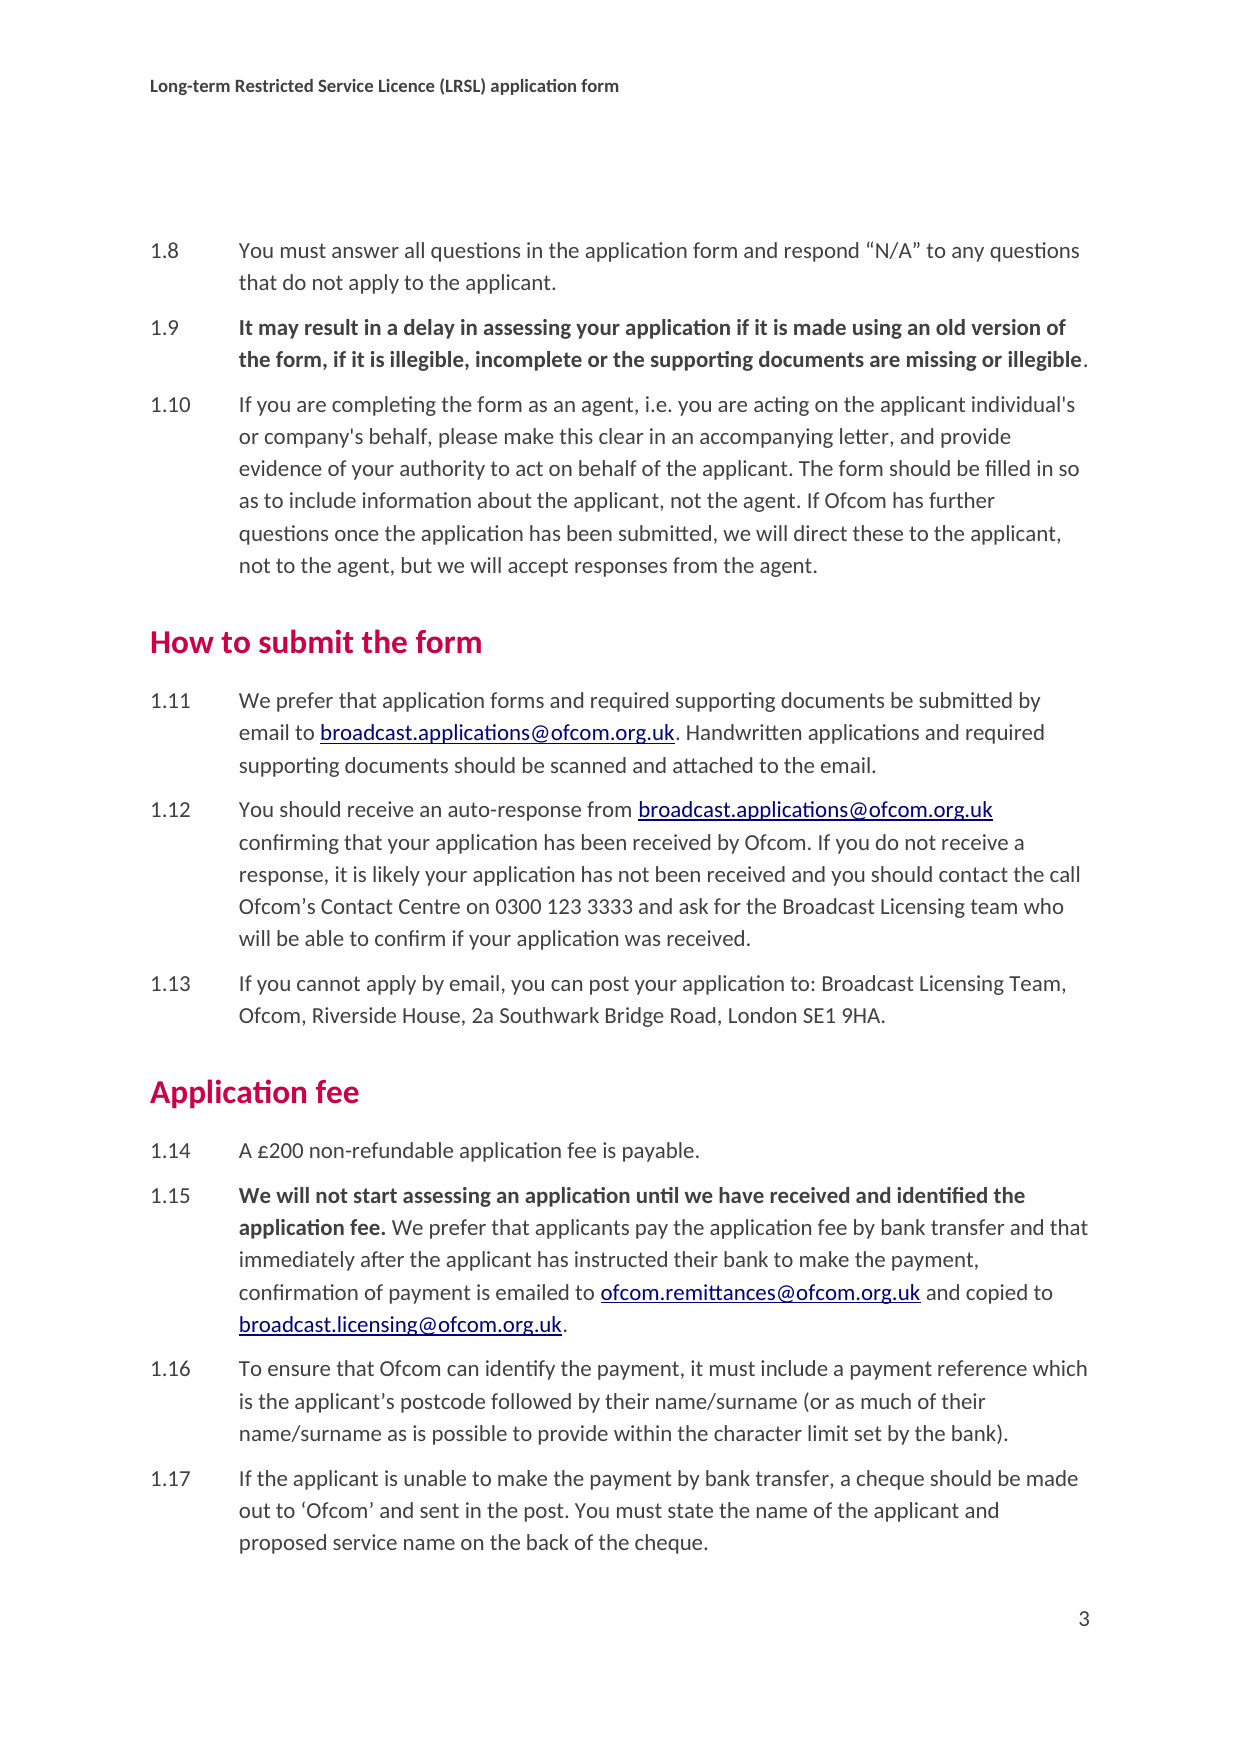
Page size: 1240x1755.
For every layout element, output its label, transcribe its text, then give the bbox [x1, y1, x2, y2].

list You must answer all questions in the application form and respond “N/A” to any questions that do not apply to the applicant. [150, 236, 1089, 296]
list If the applicant is unable to make the payment by bank transfer, a cheque should be made out to ‘Ofcom’ and sent in the post. You must state the name of the applicant and proposed service name on the back of the cheque. [150, 1464, 1089, 1556]
list You should receive an auto-response from broadcast.applications@ofcom.org.uk confirming that your application has been received by Ofcom. If you do not receive a response, it is likely your application has not been received and you should contact the call Ofcom’s Contact Centre on 0300 123 3333 and ask for the Broadcast Licensing team who will be able to confirm if your application was received. [150, 795, 1089, 952]
list It may result in a delay in assessing your application if it is made using an old version of the form, if it is illegible, incomplete or the supporting documents are missing or illegible. [150, 313, 1089, 373]
list If you cannot apply by email, you can post your application to: Broadcast Licensing Team, Ofcom, Riverside House, 2a Southwark Bridge Road, London SE1 9HA. [150, 969, 1089, 1029]
list If you are completing the form as an agent, i.e. you are acting on the applicant individual's or company's behalf, please make this clear in an accompanying letter, and provide evidence of your authority to act on behalf of the applicant. The form should be filled in so as to include information about the applicant, not the agent. If Ofcom has further questions once the application has been submitted, we will direct these to the applicant, not to the agent, but we will accept responses from the agent. [150, 390, 1089, 579]
list We prefer that application forms and required supporting documents be submitted by email to broadcast.applications@ofcom.org.uk. Handwritten applications and required supporting documents should be scanned and attached to the email. [150, 686, 1089, 779]
subtitle Application fee [150, 1071, 1089, 1111]
list We will not start assessing an application until we have received and identified the application fee. We prefer that applicants pay the application fee by bank transfer and that immediately after the applicant has instructed their bank to make the payment, confirmation of payment is emailed to ofcom.remittances@ofcom.org.uk and copied to broadcast.licensing@ofcom.org.uk. [150, 1181, 1089, 1338]
list A £200 non-refundable application fee is payable. [150, 1136, 1089, 1164]
subtitle How to submit the form [150, 621, 1089, 661]
list To ensure that Ofcom can identify the payment, it must include a payment reference which is the applicant’s postcode followed by their name/surname (or as much of their name/surname as is possible to provide within the character limit set by the bank). [150, 1354, 1089, 1447]
